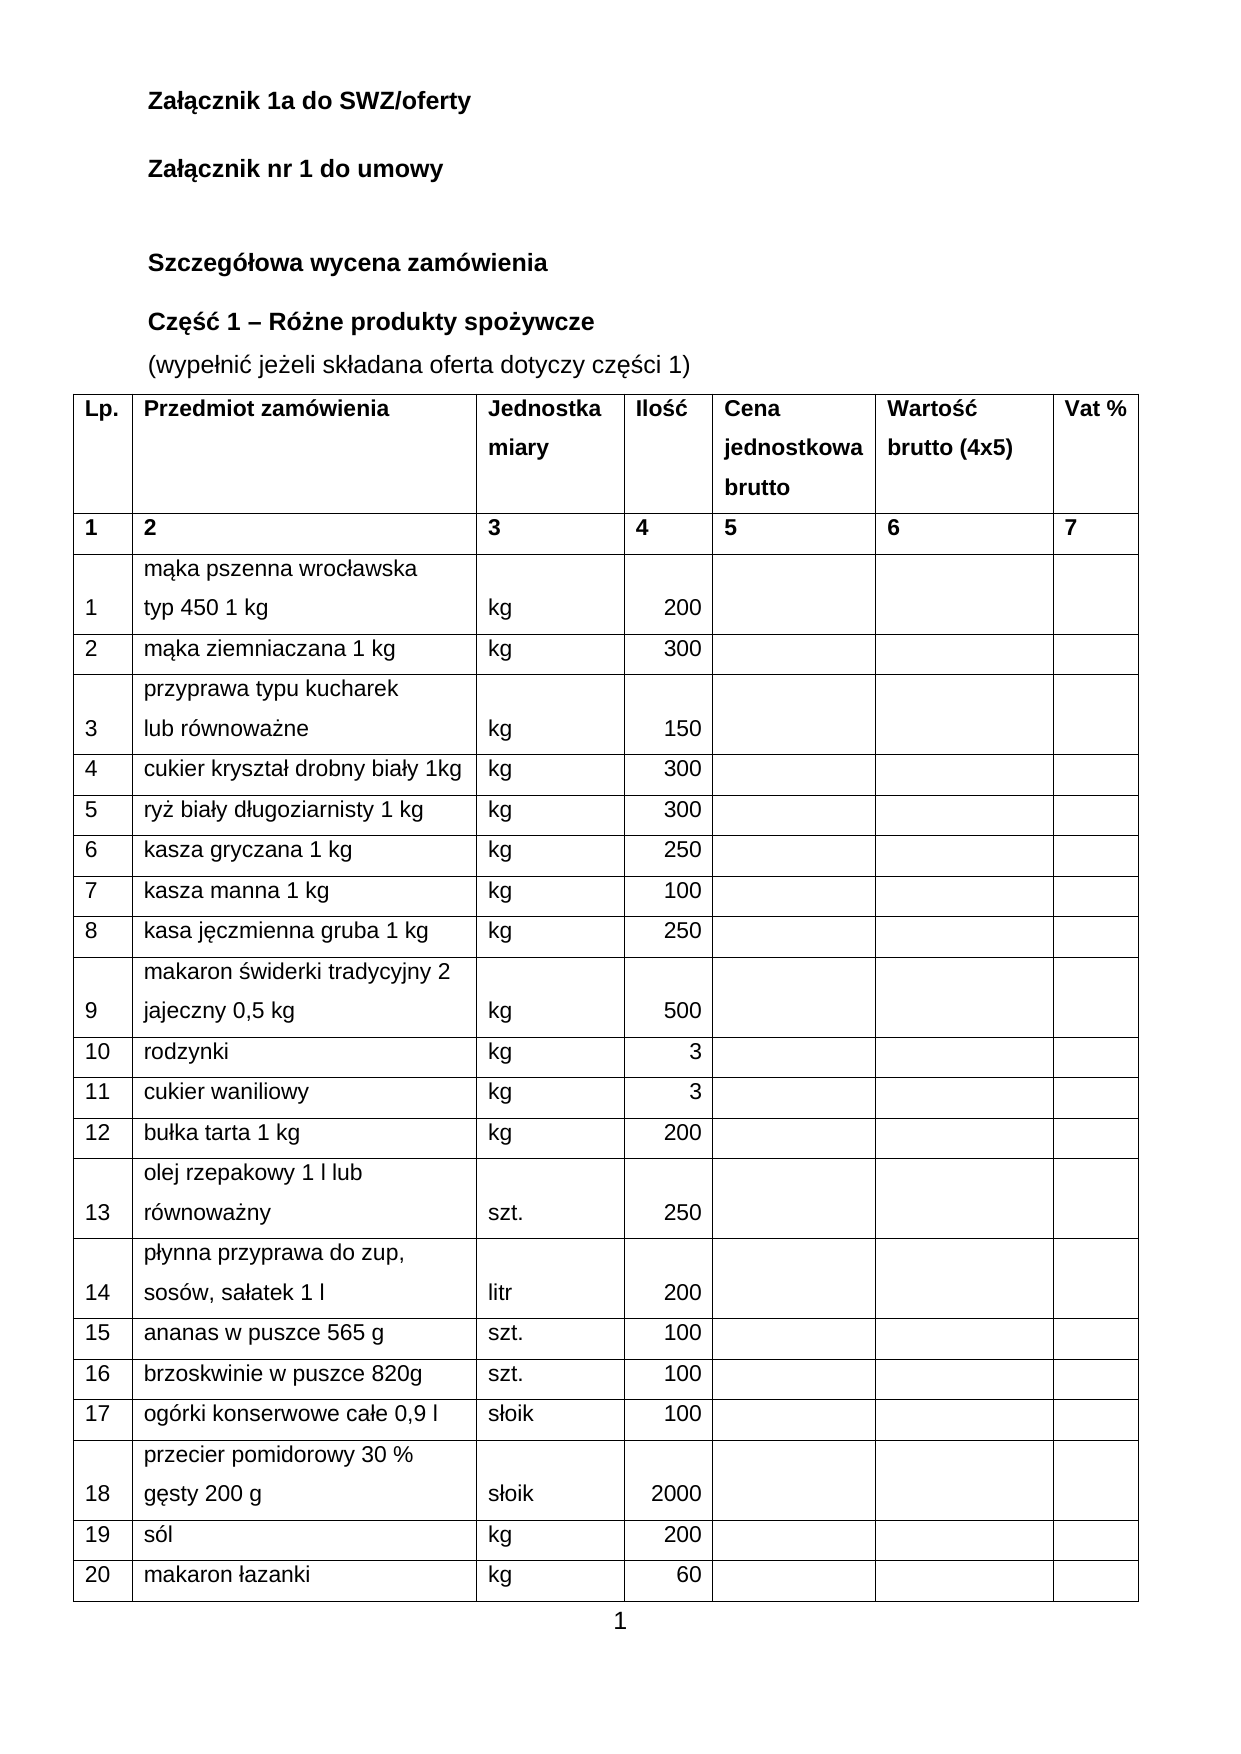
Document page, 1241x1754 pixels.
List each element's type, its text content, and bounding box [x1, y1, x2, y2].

table_cell [713, 1319, 875, 1359]
table_cell słoik [477, 1400, 624, 1440]
table_cell [713, 1521, 875, 1560]
table_cell [876, 555, 1053, 633]
table_header Vat % [1054, 395, 1138, 513]
table_cell [876, 1441, 1053, 1520]
table_cell [713, 1119, 875, 1158]
table_cell 7 [1054, 514, 1138, 553]
table_cell brzoskwinie w puszce 820g [133, 1360, 476, 1399]
table_cell [713, 1360, 875, 1399]
table_cell przecier pomidorowy 30 % gęsty 200 g [133, 1441, 476, 1520]
table_cell 2 [133, 514, 476, 553]
table_cell cukier waniliowy [133, 1078, 476, 1118]
table_cell [876, 917, 1053, 957]
table_cell 2000 [625, 1441, 712, 1520]
table_cell 200 [625, 1239, 712, 1318]
table_cell bułka tarta 1 kg [133, 1119, 476, 1158]
table_cell 7 [74, 877, 132, 916]
table_cell 3 [74, 675, 132, 754]
table_cell [1054, 1119, 1138, 1158]
table_cell [876, 1561, 1053, 1601]
table_cell kg [477, 1038, 624, 1077]
table_cell [1054, 1078, 1138, 1118]
table_cell [876, 796, 1053, 835]
table_cell szt. [477, 1159, 624, 1238]
table_cell [1054, 755, 1138, 794]
table_cell 16 [74, 1360, 132, 1399]
table_cell 15 [74, 1319, 132, 1359]
table_cell 200 [625, 1521, 712, 1560]
table_cell [713, 836, 875, 876]
table_cell kg [477, 1561, 624, 1601]
table_header Jednostka miary [477, 395, 624, 513]
table_cell 300 [625, 755, 712, 794]
table_cell [713, 917, 875, 957]
table_cell kg [477, 675, 624, 754]
table_cell 100 [625, 1360, 712, 1399]
table_cell 100 [625, 1400, 712, 1440]
table_cell 200 [625, 555, 712, 633]
text Szczegółowa wycena zamówienia [148, 247, 1093, 276]
subtitle Załącznik 1a do SWZ/oferty [148, 86, 1093, 115]
table_cell 8 [74, 917, 132, 957]
table_cell kg [477, 917, 624, 957]
table_cell makaron łazanki [133, 1561, 476, 1601]
table_cell [876, 958, 1053, 1037]
table_cell 6 [74, 836, 132, 876]
table_cell makaron świderki tradycyjny 2 jajeczny 0,5 kg [133, 958, 476, 1037]
table_cell 11 [74, 1078, 132, 1118]
table_cell 3 [625, 1078, 712, 1118]
table_cell 12 [74, 1119, 132, 1158]
table_cell [1054, 796, 1138, 835]
table_cell 100 [625, 1319, 712, 1359]
table_cell 2 [74, 635, 132, 674]
table_cell [1054, 555, 1138, 633]
table_cell [1054, 1038, 1138, 1077]
table_cell mąka ziemniaczana 1 kg [133, 635, 476, 674]
table_cell [876, 1119, 1053, 1158]
table_cell 4 [625, 514, 712, 553]
table_cell [713, 1561, 875, 1601]
table_cell [713, 1441, 875, 1520]
table_cell [876, 635, 1053, 674]
table_cell kg [477, 1119, 624, 1158]
table_header Cena jednostkowa brutto [713, 395, 875, 513]
table_cell [1054, 1561, 1138, 1601]
table_cell szt. [477, 1319, 624, 1359]
table_cell [876, 1521, 1053, 1560]
table_cell kasza gryczana 1 kg [133, 836, 476, 876]
table_cell [876, 836, 1053, 876]
table_cell [876, 1319, 1053, 1359]
table_cell litr [477, 1239, 624, 1318]
table_cell [1054, 1159, 1138, 1238]
table_cell [876, 877, 1053, 916]
table_cell [1054, 1239, 1138, 1318]
table_cell rodzynki [133, 1038, 476, 1077]
table_cell 60 [625, 1561, 712, 1601]
table_cell 300 [625, 796, 712, 835]
table_cell [876, 755, 1053, 794]
table_cell [713, 796, 875, 835]
table_cell kg [477, 1078, 624, 1118]
table_cell [1054, 1441, 1138, 1520]
table_cell [1054, 1319, 1138, 1359]
table_cell [713, 755, 875, 794]
table_cell [1054, 675, 1138, 754]
table_cell 500 [625, 958, 712, 1037]
text (wypełnić jeżeli składana oferta dotyczy części 1) [148, 350, 1093, 379]
table_cell 1 [74, 555, 132, 633]
table_cell [713, 1239, 875, 1318]
table_cell 13 [74, 1159, 132, 1238]
table_cell [713, 635, 875, 674]
table_cell słoik [477, 1441, 624, 1520]
table_cell 17 [74, 1400, 132, 1440]
table_cell [713, 555, 875, 633]
table_cell [713, 877, 875, 916]
table_cell [1054, 958, 1138, 1037]
table_cell [1054, 917, 1138, 957]
table_cell [876, 1159, 1053, 1238]
table_header Wartość brutto (4x5) [876, 395, 1053, 513]
table_cell 1 [74, 514, 132, 553]
table_cell 6 [876, 514, 1053, 553]
table_cell kg [477, 836, 624, 876]
table_cell sól [133, 1521, 476, 1560]
table_cell 150 [625, 675, 712, 754]
table_cell cukier kryształ drobny biały 1kg [133, 755, 476, 794]
table_cell 3 [625, 1038, 712, 1077]
table_cell 250 [625, 1159, 712, 1238]
table_cell [713, 1038, 875, 1077]
table_cell kg [477, 555, 624, 633]
table_cell płynna przyprawa do zup, sosów, sałatek 1 l [133, 1239, 476, 1318]
table_cell [713, 1078, 875, 1118]
table_cell kasa jęczmienna gruba 1 kg [133, 917, 476, 957]
table_cell [876, 1400, 1053, 1440]
table_cell [1054, 1360, 1138, 1399]
table_cell 19 [74, 1521, 132, 1560]
table_cell 250 [625, 917, 712, 957]
table_cell kg [477, 958, 624, 1037]
table_cell 200 [625, 1119, 712, 1158]
table_cell mąka pszenna wrocławska typ 450 1 kg [133, 555, 476, 633]
table_cell olej rzepakowy 1 l lub równoważny [133, 1159, 476, 1238]
table_cell [876, 1038, 1053, 1077]
table_cell 18 [74, 1441, 132, 1520]
table_cell przyprawa typu kucharek lub równoważne [133, 675, 476, 754]
table_cell kg [477, 755, 624, 794]
table_header Ilość [625, 395, 712, 513]
table_cell [1054, 836, 1138, 876]
table_cell kg [477, 796, 624, 835]
table_cell [1054, 1400, 1138, 1440]
table_cell 20 [74, 1561, 132, 1601]
table_cell ogórki konserwowe całe 0,9 l [133, 1400, 476, 1440]
table_cell [713, 1159, 875, 1238]
table_cell [876, 1078, 1053, 1118]
subtitle Załącznik nr 1 do umowy [148, 154, 1093, 183]
table_cell 3 [477, 514, 624, 553]
table_cell 9 [74, 958, 132, 1037]
table_header Przedmiot zamówienia [133, 395, 476, 513]
table_cell szt. [477, 1360, 624, 1399]
table_cell [876, 675, 1053, 754]
table_cell [713, 958, 875, 1037]
table_cell ananas w puszce 565 g [133, 1319, 476, 1359]
table_cell 14 [74, 1239, 132, 1318]
table_cell [1054, 1521, 1138, 1560]
table_cell [713, 1400, 875, 1440]
table_cell [713, 675, 875, 754]
table_cell 100 [625, 877, 712, 916]
table_cell 4 [74, 755, 132, 794]
text Część 1 – Różne produkty spożywcze [148, 307, 1093, 336]
table_cell kg [477, 1521, 624, 1560]
table_cell 5 [713, 514, 875, 553]
table_cell kg [477, 877, 624, 916]
table_cell kg [477, 635, 624, 674]
table_cell [1054, 635, 1138, 674]
table_cell ryż biały długoziarnisty 1 kg [133, 796, 476, 835]
table_cell [1054, 877, 1138, 916]
table_cell kasza manna 1 kg [133, 877, 476, 916]
table_cell 300 [625, 635, 712, 674]
table_cell 10 [74, 1038, 132, 1077]
table_cell [876, 1239, 1053, 1318]
table_cell [876, 1360, 1053, 1399]
table_cell 250 [625, 836, 712, 876]
table_header Lp. [74, 395, 132, 513]
table_cell 5 [74, 796, 132, 835]
